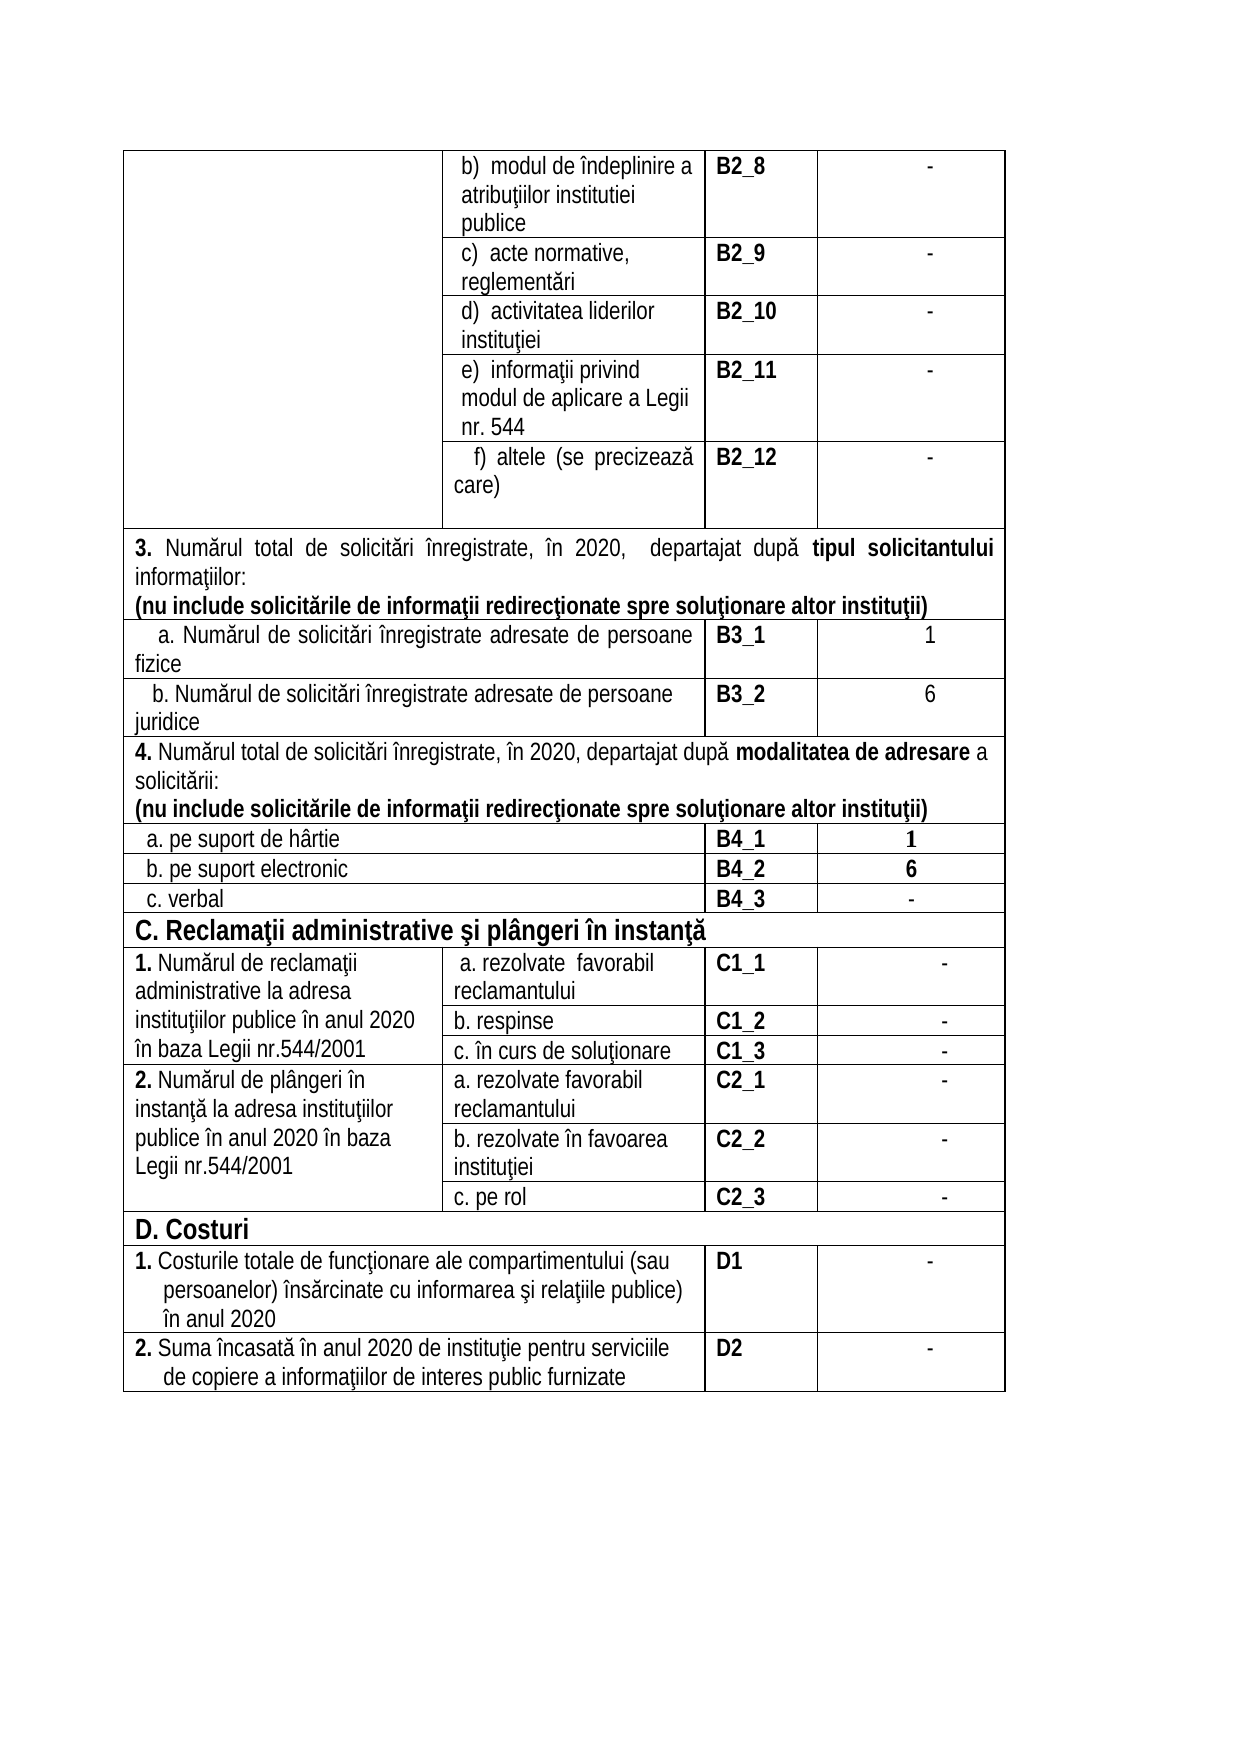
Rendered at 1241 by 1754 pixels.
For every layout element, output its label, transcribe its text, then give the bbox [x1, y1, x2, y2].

table_cell 2. Suma încasată în anul 2020 de instituţie pentru serviciile de copiere a informaţiilor de interes public furnizate [124, 1333, 704, 1391]
table_cell - [818, 1246, 1004, 1332]
table_cell C1_2 [706, 1006, 817, 1035]
table_cell 3. Numărul total de solicitări înregistrate, în 2020, departajat după tipul solicitantului informaţiilor: (nu include solicitările de informaţii redirecţionate spre soluţionare altor instituţii) [124, 529, 1004, 619]
table_cell C2_1 [706, 1065, 817, 1123]
table_cell B2_9 [706, 238, 817, 295]
table_cell b. Numărul de solicitări înregistrate adresate de persoane juridice [124, 679, 704, 736]
table_cell c) acte normative, reglementări [443, 238, 704, 295]
table_cell - [818, 1124, 1004, 1181]
table_cell C1_3 [706, 1036, 817, 1064]
table_cell - [818, 948, 1004, 1005]
table_cell - [818, 296, 1004, 354]
table_cell D1 [706, 1246, 817, 1332]
table_cell - [818, 1182, 1004, 1211]
table_cell B3_2 [706, 679, 817, 736]
table_cell B2_10 [706, 296, 817, 354]
table_cell a. rezolvate favorabil reclamantului [443, 948, 704, 1005]
table_cell c. pe rol [443, 1182, 704, 1211]
table_cell - [818, 355, 1004, 441]
table_cell - [818, 1006, 1004, 1035]
table_cell b. pe suport electronic [124, 854, 704, 882]
table_cell B4_2 [706, 854, 817, 882]
table_cell C2_2 [706, 1124, 817, 1181]
table_cell f) altele (se precizează care) [443, 442, 704, 528]
table_cell 4. Numărul total de solicitări înregistrate, în 2020, departajat după modalitatea de adresare a solicitării: (nu include solicitările de informaţii redirecţionate spre soluţionare altor instituţii) [124, 737, 1004, 823]
table_cell C2_3 [706, 1182, 817, 1211]
table_cell - [818, 238, 1004, 295]
table_cell - [818, 151, 1004, 237]
table_cell B2_12 [706, 442, 817, 528]
table_cell b. respinse [443, 1006, 704, 1035]
table_cell c. verbal [124, 884, 704, 912]
table_cell d) activitatea liderilor instituţiei [443, 296, 704, 354]
table_cell a. rezolvate favorabil reclamantului [443, 1065, 704, 1123]
table_cell b) modul de îndeplinire a atribuţiilor institutiei publice [443, 151, 704, 237]
table_cell - [818, 442, 1004, 528]
table_cell D. Costuri [124, 1212, 1004, 1245]
table_cell 2. Numărul de plângeri în instanţă la adresa instituţiilor publice în anul 2020 în baza Legii nr.544/2001 [124, 1065, 442, 1211]
table_cell - [818, 1065, 1004, 1123]
table_cell a. pe suport de hârtie [124, 824, 704, 853]
table_cell 6 [818, 854, 1004, 882]
table_cell b. rezolvate în favoarea instituţiei [443, 1124, 704, 1181]
table_cell B2_8 [706, 151, 817, 237]
table_cell 6 [818, 679, 1004, 736]
table_cell - [818, 1036, 1004, 1064]
table_cell c. în curs de soluţionare [443, 1036, 704, 1064]
table_cell B2_11 [706, 355, 817, 441]
table_cell [124, 151, 442, 528]
table_cell e) informaţii privind modul de aplicare a Legii nr. 544 [443, 355, 704, 441]
table_cell B4_3 [706, 884, 817, 912]
table_cell B3_1 [706, 620, 817, 678]
table_cell C. Reclamaţii administrative şi plângeri în instanţă [124, 913, 1004, 947]
table_cell C1_1 [706, 948, 817, 1005]
table_cell D2 [706, 1333, 817, 1391]
table_cell 1. Costurile totale de funcţionare ale compartimentului (sau persoanelor) însărcinate cu informarea şi relaţiile publice) în anul 2020 [124, 1246, 704, 1332]
table_cell - [818, 1333, 1004, 1391]
table_cell a. Numărul de solicitări înregistrate adresate de persoane fizice [124, 620, 704, 678]
table_cell B4_1 [706, 824, 817, 853]
table_cell 1 [818, 824, 1004, 853]
table_cell 1. Numărul de reclamaţii administrative la adresa instituţiilor publice în anul 2020 în baza Legii nr.544/2001 [124, 948, 442, 1064]
table_cell - [818, 884, 1004, 912]
table_cell 1 [818, 620, 1004, 678]
